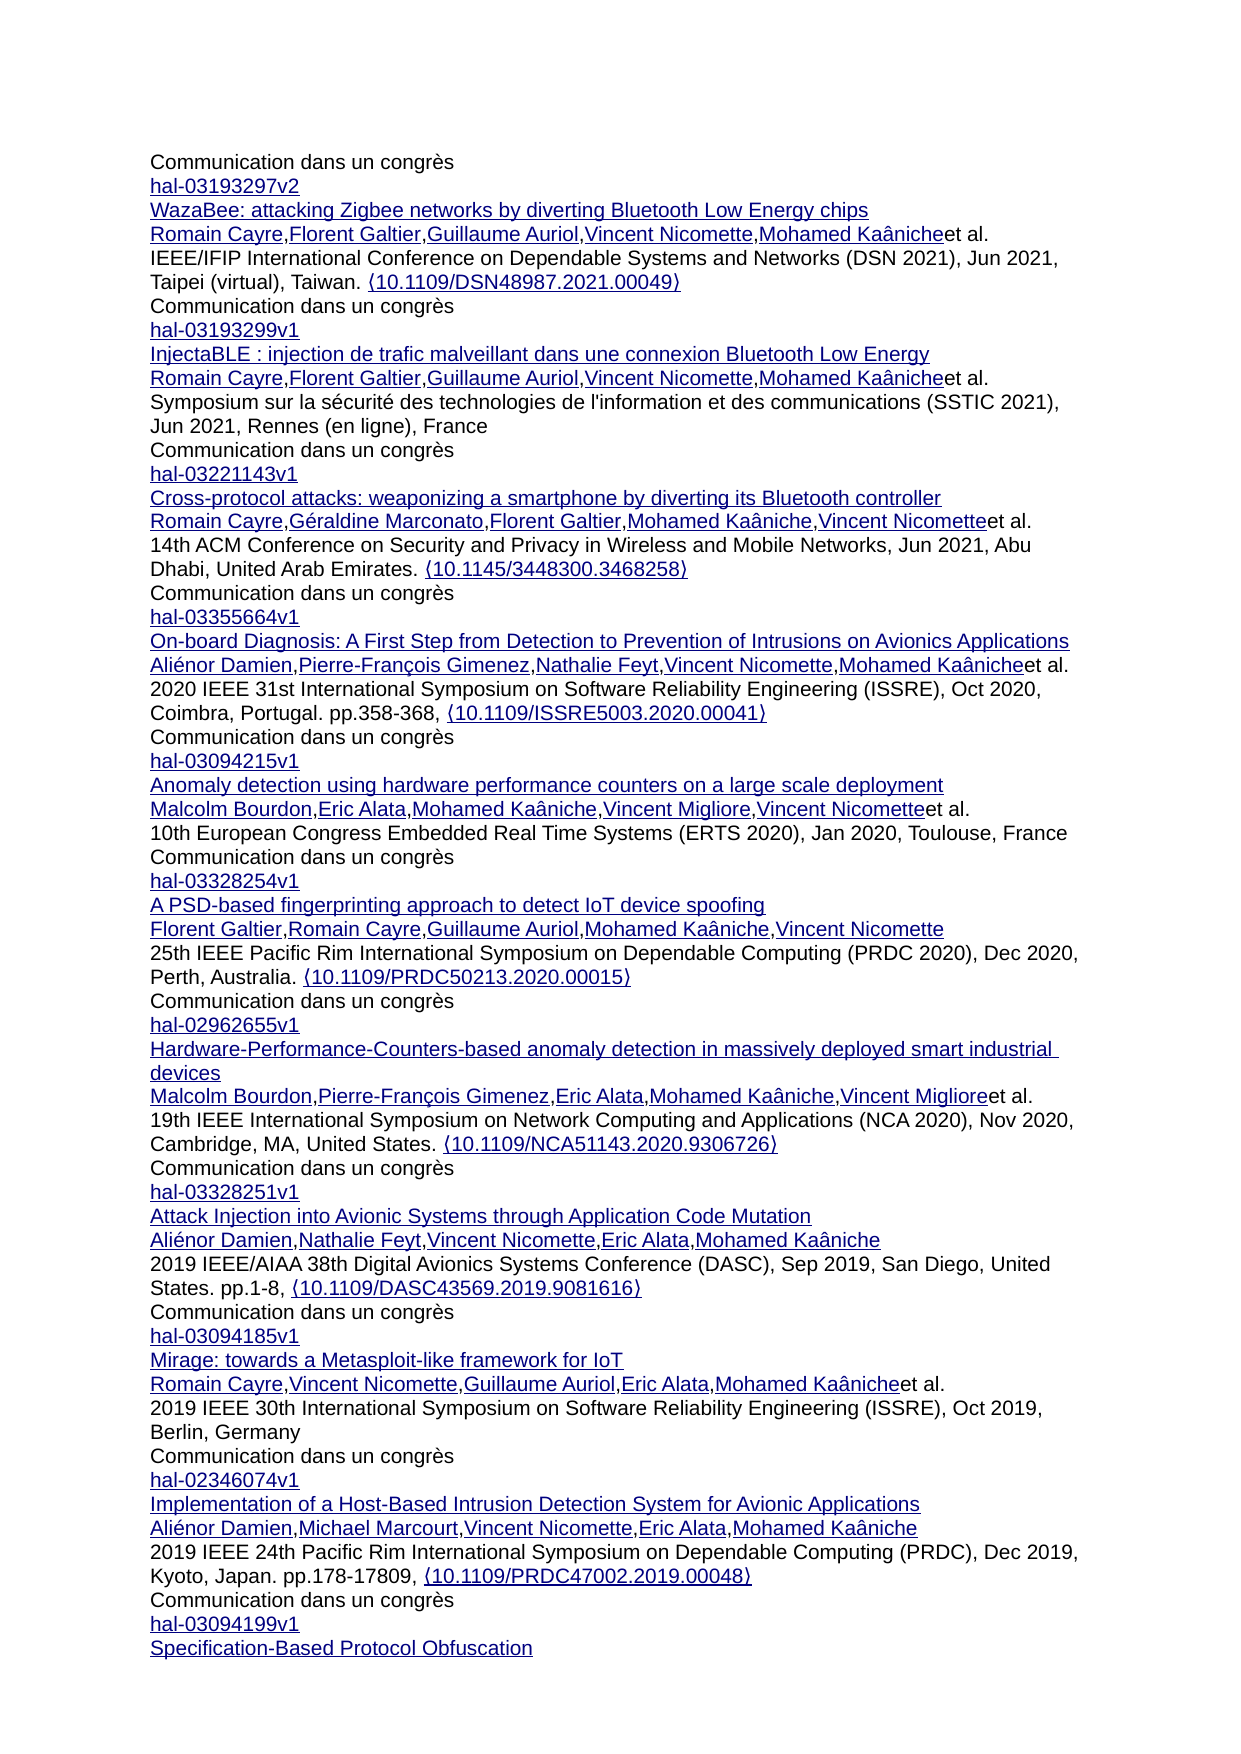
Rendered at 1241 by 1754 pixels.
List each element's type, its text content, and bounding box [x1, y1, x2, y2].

table_cell Implementation of a Host-Based Intrusion Detection System for Avionic Applications Aliénor Damien,Michael Marcourt,Vincent Nicomette,Eric Alata,Mohamed Kaâniche 2019 IEEE 24th Pacific Rim International Symposium on Dependable Computing (PRDC), Dec 2019, Kyoto, Japan. pp.178-17809, ⟨10.1109/PRDC47002.2019.00048⟩ Communication dans un congrès hal-03094199v1 [150, 1492, 1090, 1635]
table_cell InjectaBLE : injection de trafic malveillant dans une connexion Bluetooth Low Energy Romain Cayre,Florent Galtier,Guillaume Auriol,Vincent Nicomette,Mohamed Kaânicheet al. Symposium sur la sécurité des technologies de l'information et des communications (SSTIC 2021), Jun 2021, Rennes (en ligne), France Communication dans un congrès hal-03221143v1 [150, 342, 1090, 485]
table_cell Anomaly detection using hardware performance counters on a large scale deployment Malcolm Bourdon,Eric Alata,Mohamed Kaâniche,Vincent Migliore,Vincent Nicometteet al. 10th European Congress Embedded Real Time Systems (ERTS 2020), Jan 2020, Toulouse, France Communication dans un congrès hal-03328254v1 [150, 773, 1090, 893]
table_cell Communication dans un congrès hal-03193297v2 [150, 150, 1090, 198]
table_cell Hardware-Performance-Counters-based anomaly detection in massively deployed smart industrial devices Malcolm Bourdon,Pierre-François Gimenez,Eric Alata,Mohamed Kaâniche,Vincent Miglioreet al. 19th IEEE International Symposium on Network Computing and Applications (NCA 2020), Nov 2020, Cambridge, MA, United States. ⟨10.1109/NCA51143.2020.9306726⟩ Communication dans un congrès hal-03328251v1 [150, 1036, 1090, 1204]
table_cell Specification-Based Protocol Obfuscation [150, 1635, 1090, 1659]
table_cell Attack Injection into Avionic Systems through Application Code Mutation Aliénor Damien,Nathalie Feyt,Vincent Nicomette,Eric Alata,Mohamed Kaâniche 2019 IEEE/AIAA 38th Digital Avionics Systems Conference (DASC), Sep 2019, San Diego, United States. pp.1-8, ⟨10.1109/DASC43569.2019.9081616⟩ Communication dans un congrès hal-03094185v1 [150, 1204, 1090, 1348]
table_cell On-board Diagnosis: A First Step from Detection to Prevention of Intrusions on Avionics Applications Aliénor Damien,Pierre-François Gimenez,Nathalie Feyt,Vincent Nicomette,Mohamed Kaânicheet al. 2020 IEEE 31st International Symposium on Software Reliability Engineering (ISSRE), Oct 2020, Coimbra, Portugal. pp.358-368, ⟨10.1109/ISSRE5003.2020.00041⟩ Communication dans un congrès hal-03094215v1 [150, 629, 1090, 773]
table_cell WazaBee: attacking Zigbee networks by diverting Bluetooth Low Energy chips Romain Cayre,Florent Galtier,Guillaume Auriol,Vincent Nicomette,Mohamed Kaânicheet al. IEEE/IFIP International Conference on Dependable Systems and Networks (DSN 2021), Jun 2021, Taipei (virtual), Taiwan. ⟨10.1109/DSN48987.2021.00049⟩ Communication dans un congrès hal-03193299v1 [150, 198, 1090, 342]
table_cell Cross-protocol attacks: weaponizing a smartphone by diverting its Bluetooth controller Romain Cayre,Géraldine Marconato,Florent Galtier,Mohamed Kaâniche,Vincent Nicometteet al. 14th ACM Conference on Security and Privacy in Wireless and Mobile Networks, Jun 2021, Abu Dhabi, United Arab Emirates. ⟨10.1145/3448300.3468258⟩ Communication dans un congrès hal-03355664v1 [150, 485, 1090, 629]
table_cell Mirage: towards a Metasploit-like framework for IoT Romain Cayre,Vincent Nicomette,Guillaume Auriol,Eric Alata,Mohamed Kaânicheet al. 2019 IEEE 30th International Symposium on Software Reliability Engineering (ISSRE), Oct 2019, Berlin, Germany Communication dans un congrès hal-02346074v1 [150, 1348, 1090, 1492]
table_cell A PSD-based fingerprinting approach to detect IoT device spoofing Florent Galtier,Romain Cayre,Guillaume Auriol,Mohamed Kaâniche,Vincent Nicomette 25th IEEE Pacific Rim International Symposium on Dependable Computing (PRDC 2020), Dec 2020, Perth, Australia. ⟨10.1109/PRDC50213.2020.00015⟩ Communication dans un congrès hal-02962655v1 [150, 893, 1090, 1036]
